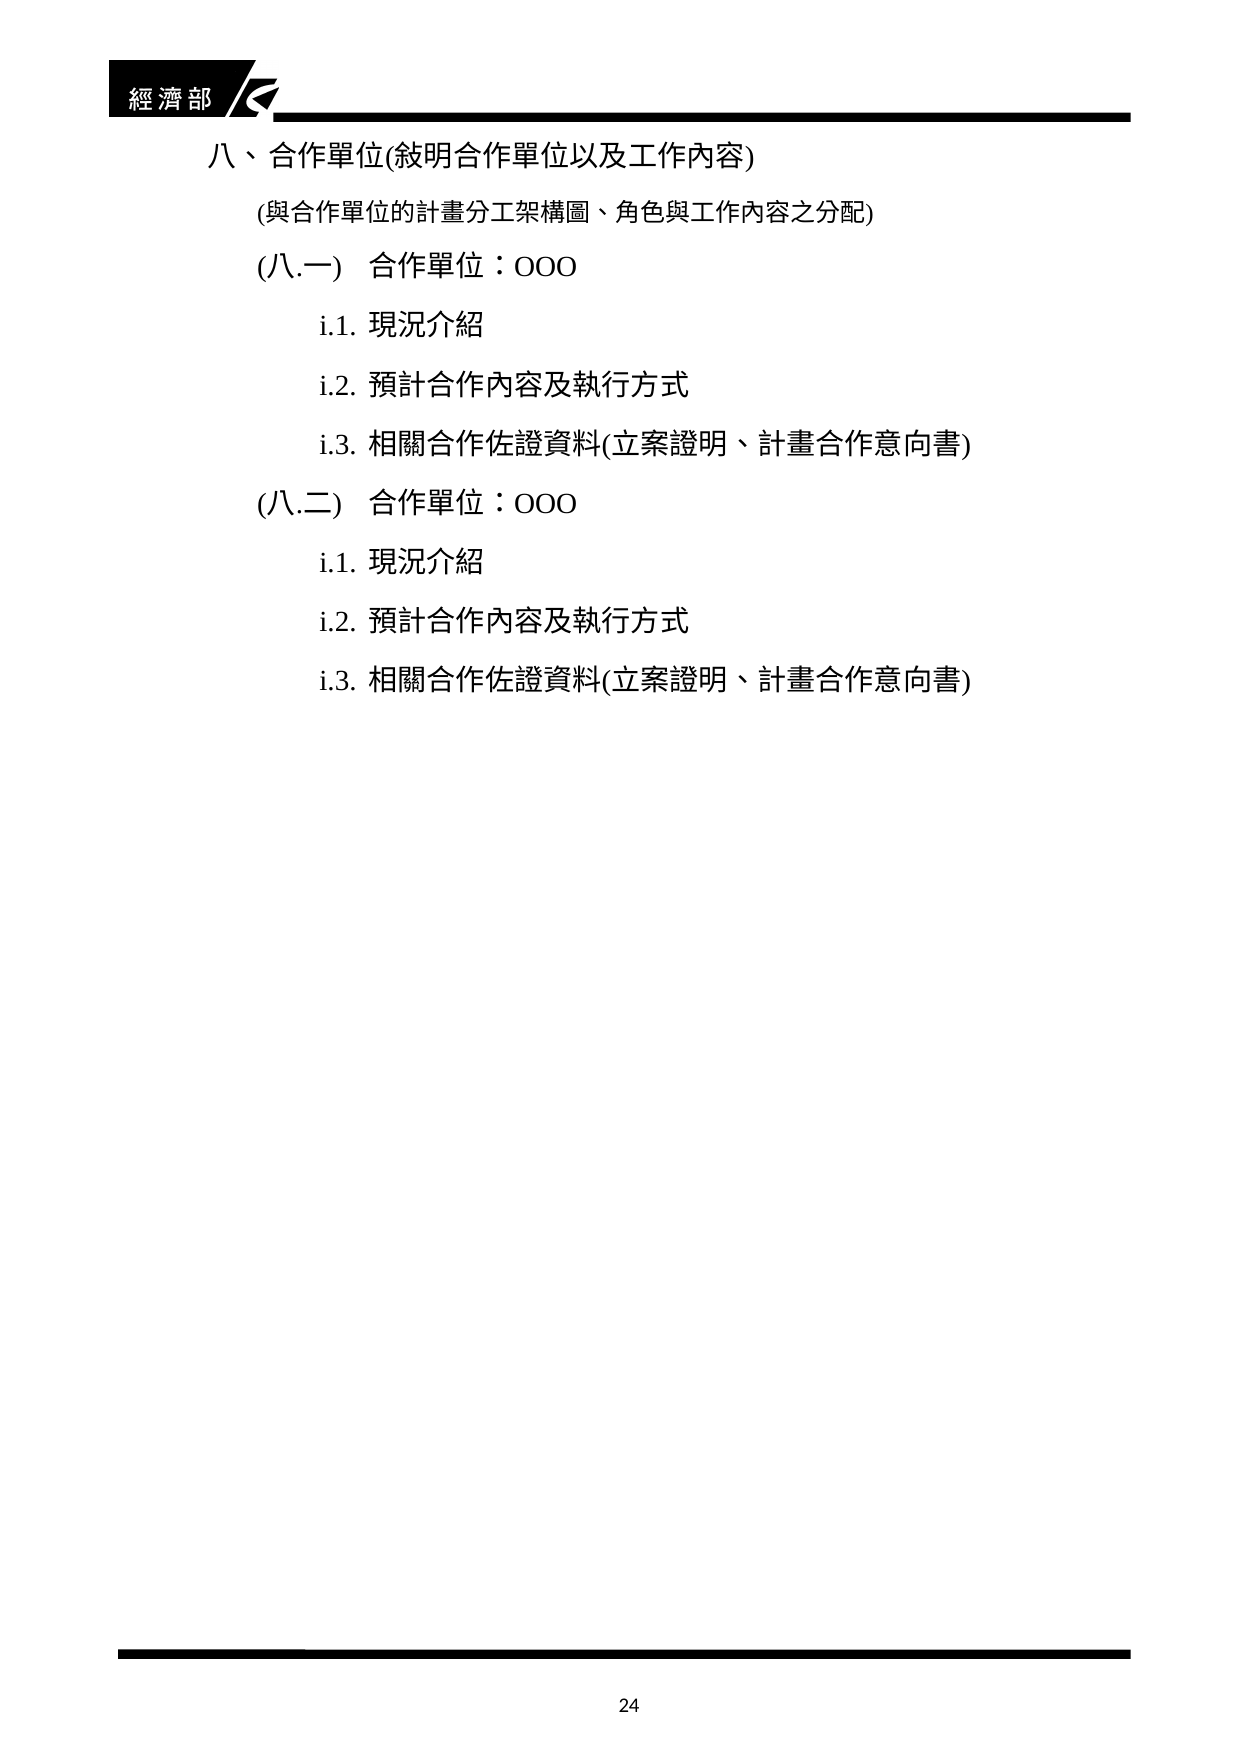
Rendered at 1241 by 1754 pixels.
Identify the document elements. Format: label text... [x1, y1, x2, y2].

list 相關合作佐證資料(立案證明、計畫合作意向書) [319, 420, 1122, 463]
list 預計合作內容及執行方式 [319, 598, 1122, 640]
list 合作單位(敍明合作單位以及工作內容) [207, 133, 1122, 175]
list 合作單位：OOO [257, 243, 1122, 285]
list 合作單位：OOO [257, 479, 1122, 522]
list 預計合作內容及執行方式 [319, 361, 1122, 403]
list 相關合作佐證資料(立案證明、計畫合作意向書) [319, 657, 1122, 699]
list 現況介紹 [319, 539, 1122, 581]
text (與合作單位的計畫分工架構圖、角色與工作內容之分配) [257, 192, 1122, 228]
picture [109, 60, 279, 117]
list 現況介紹 [319, 302, 1122, 344]
